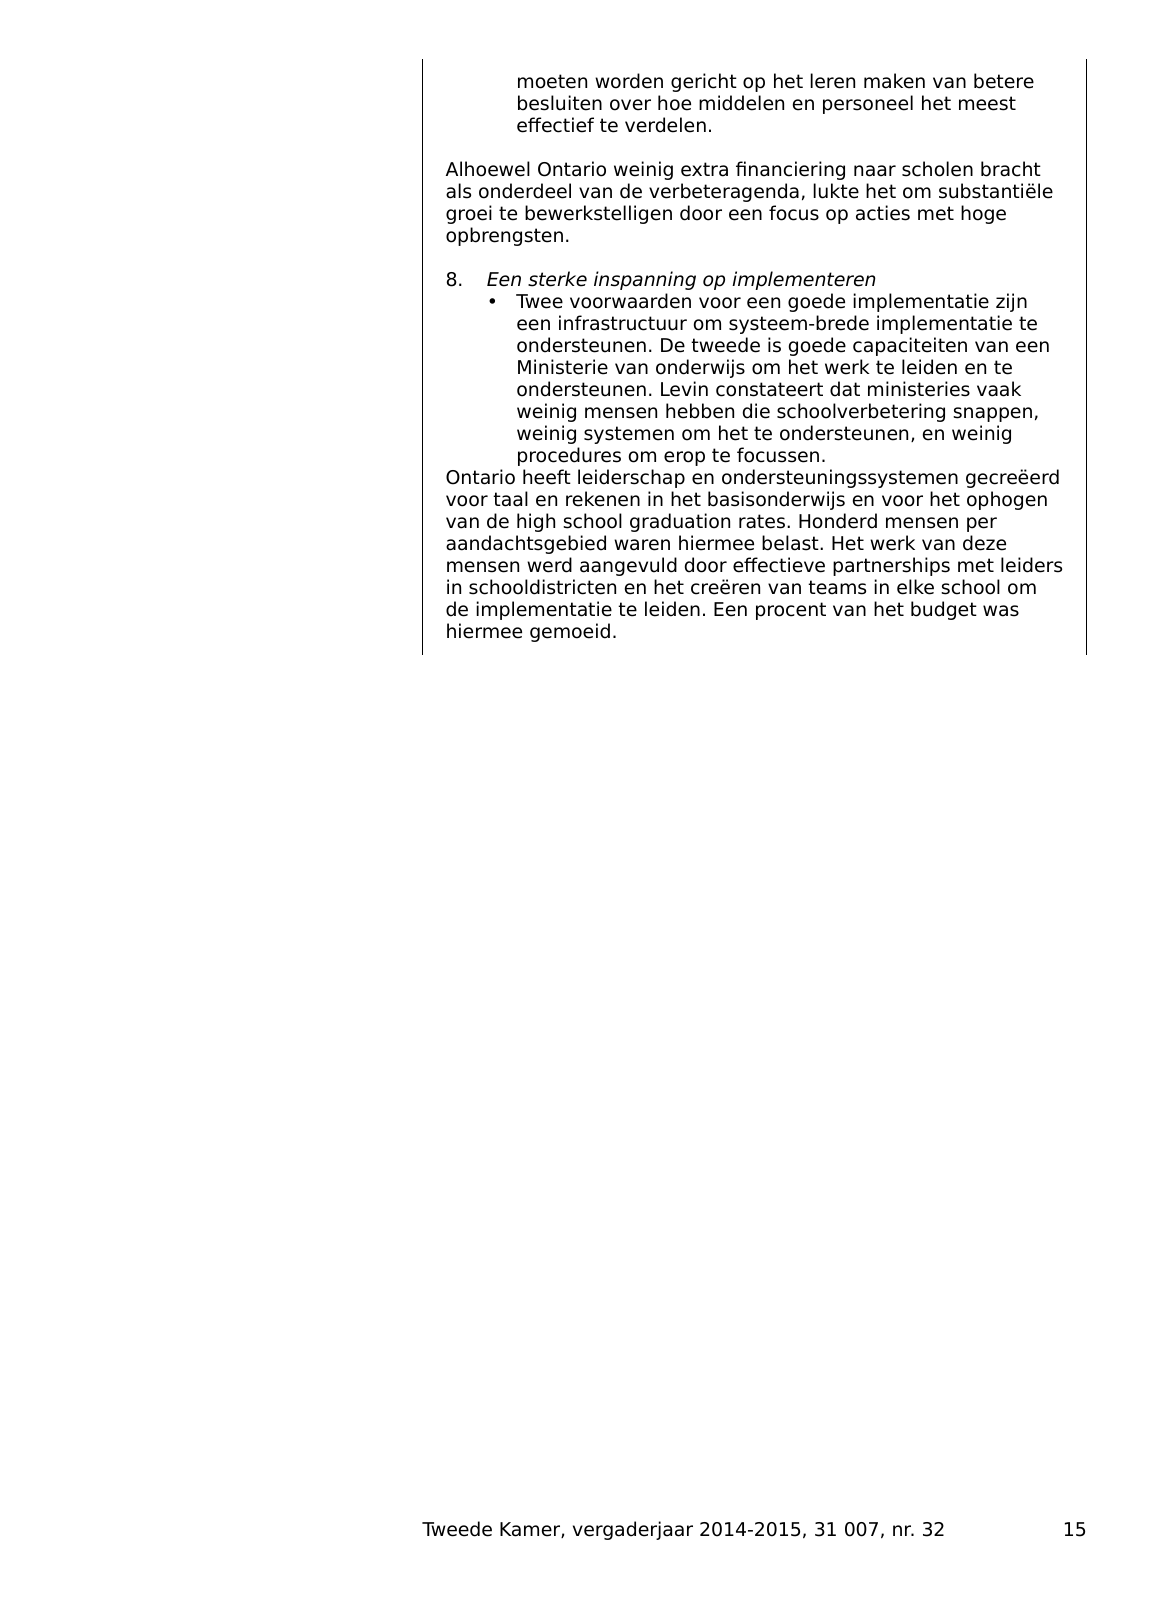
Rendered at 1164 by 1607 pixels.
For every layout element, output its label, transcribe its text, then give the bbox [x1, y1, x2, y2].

table_header moeten worden gericht op het leren maken van betere besluiten over hoe middelen en personeel het meest effectief te verdelen. Alhoewel Ontario weinig extra financiering naar scholen bracht als onderdeel van de verbeteragenda, lukte het om substantiële groei te bewerkstelligen door een focus op acties met hoge opbrengsten. 8. Een sterke inspanning op implementeren • Twee voorwaarden voor een goede implementatie zijn een infrastructuur om systeem-brede implementatie te ondersteunen. De tweede is goede capaciteiten van een Ministerie van onderwijs om het werk te leiden en te ondersteunen. Levin constateert dat ministeries vaak weinig mensen hebben die schoolverbetering snappen, weinig systemen om het te ondersteunen, en weinig procedures om erop te focussen. Ontario heeft leiderschap en ondersteuningssystemen gecreëerd voor taal en rekenen in het basisonderwijs en voor het ophogen van de high school graduation rates. Honderd mensen per aandachtsgebied waren hiermee belast. Het werk van deze mensen werd aangevuld door effectieve partnerships met leiders in schooldistricten en het creëren van teams in elke school om de implementatie te leiden. Een procent van het budget was hiermee gemoeid. [423, 59, 1086, 654]
